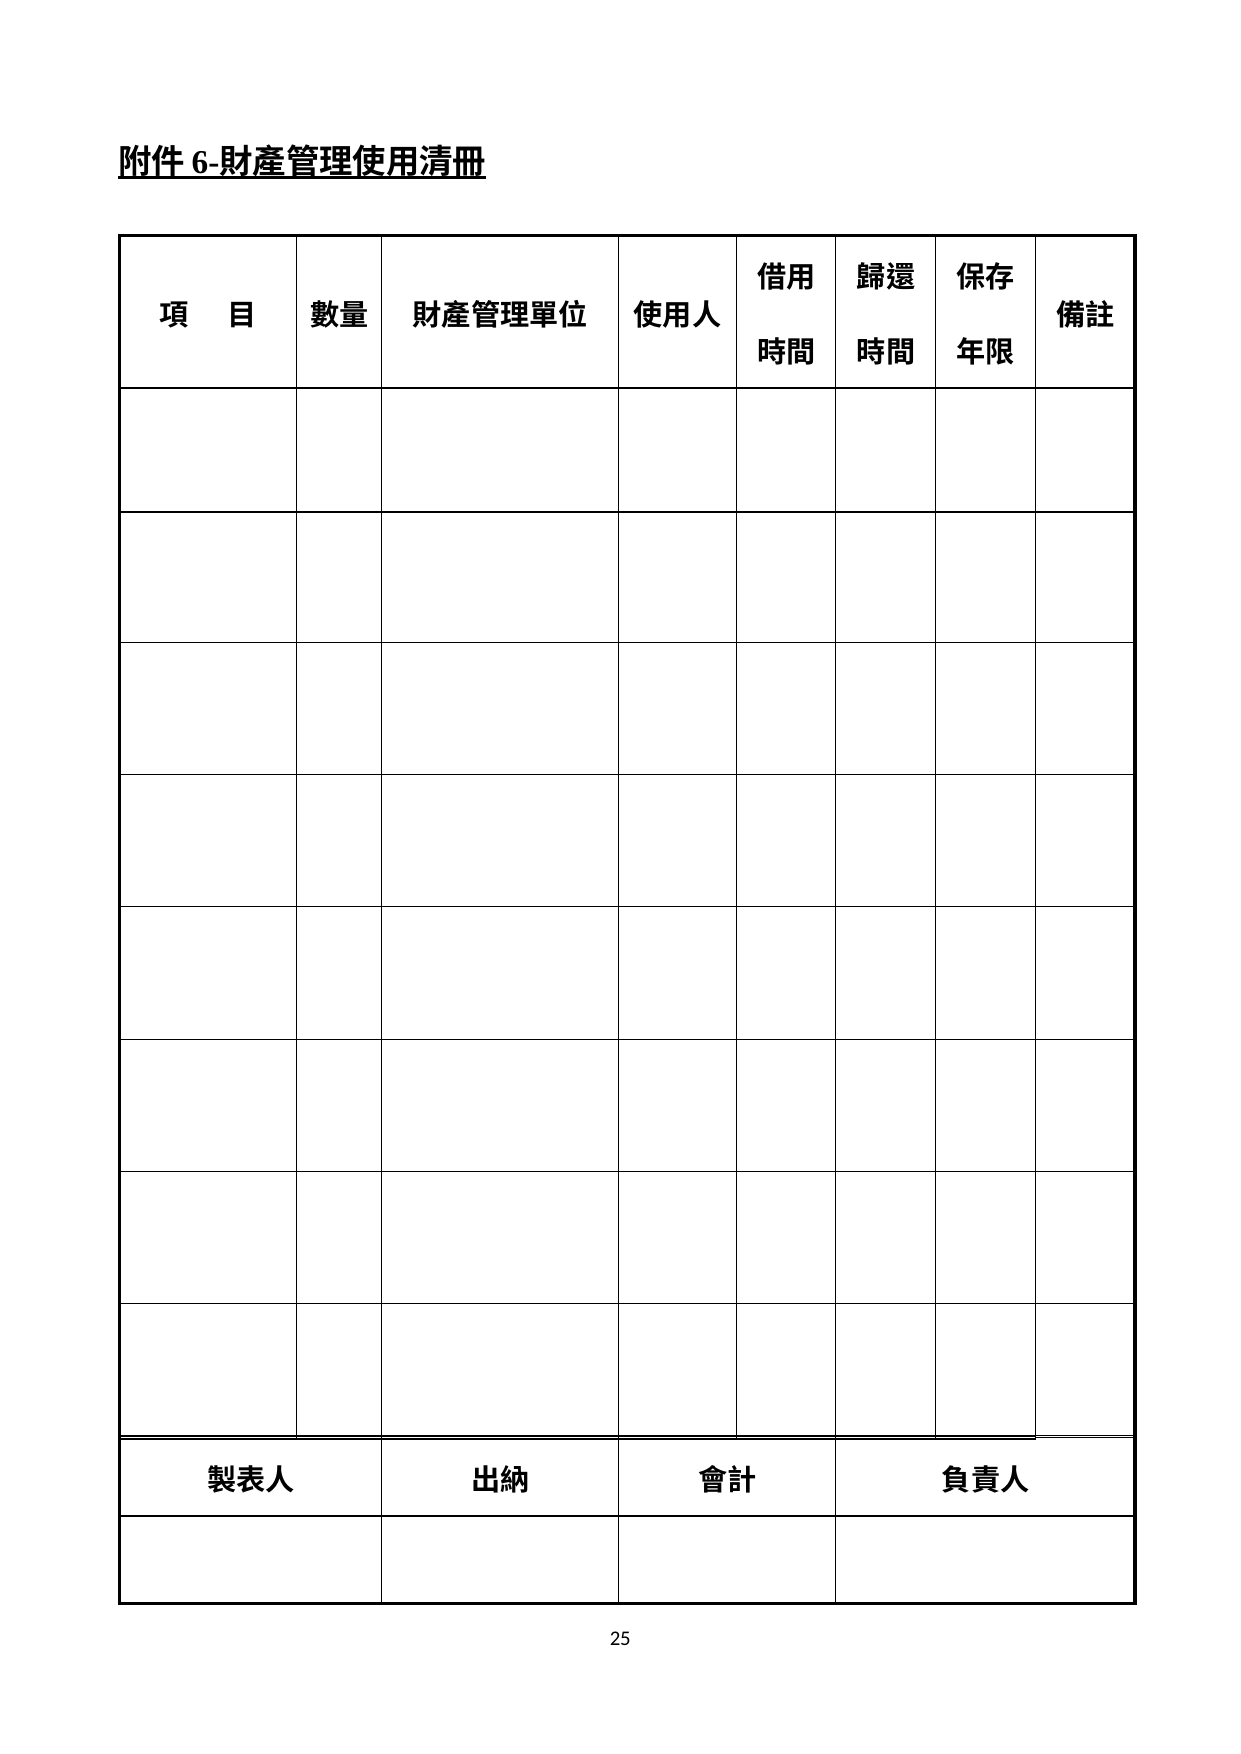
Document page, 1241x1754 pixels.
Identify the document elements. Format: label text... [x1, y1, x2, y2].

table_cell [619, 1040, 736, 1171]
table_cell [121, 389, 296, 511]
table_header 歸還 時間 [836, 237, 935, 387]
table_cell [382, 1040, 618, 1171]
table_header 財產管理單位 [382, 237, 618, 387]
table_header 使用人 [619, 237, 736, 387]
table_cell 負責人 [836, 1438, 1133, 1515]
table_cell [737, 775, 835, 906]
table_cell [737, 643, 835, 774]
table_cell 出納 [382, 1440, 618, 1515]
table_cell [619, 1517, 835, 1602]
table_cell [1036, 1172, 1133, 1303]
table_cell [836, 1172, 935, 1303]
table_cell [836, 1040, 935, 1171]
table_cell [836, 1304, 935, 1435]
table_cell [297, 513, 381, 642]
table_cell [737, 1040, 835, 1171]
table_cell [297, 1172, 381, 1303]
table_cell [737, 907, 835, 1038]
table_cell [297, 907, 381, 1038]
table_cell [121, 907, 296, 1038]
table_cell [297, 389, 381, 511]
table_header 項 目 [121, 237, 296, 387]
table_cell [297, 1304, 381, 1435]
table_cell 製表人 [121, 1440, 381, 1515]
table_cell [936, 1304, 1035, 1435]
table_cell [936, 775, 1035, 906]
table_cell [297, 643, 381, 774]
table_cell [121, 1304, 296, 1435]
table_cell [619, 643, 736, 774]
table_cell [836, 775, 935, 906]
table_cell [297, 775, 381, 906]
table_cell [619, 389, 736, 511]
table_cell [936, 1040, 1035, 1171]
table_cell [121, 775, 296, 906]
table_cell [936, 907, 1035, 1038]
table_header 備註 [1036, 237, 1133, 387]
table_cell [382, 907, 618, 1038]
table_cell [382, 643, 618, 774]
table_cell [836, 643, 935, 774]
table_cell [1036, 1304, 1133, 1435]
table_cell [121, 1040, 296, 1171]
text 附件6-財產管理使用清冊 [118, 122, 1122, 197]
table_header 借用 時間 [737, 237, 835, 387]
table_header 數量 [297, 237, 381, 387]
table_cell [619, 1172, 736, 1303]
table_cell [1036, 1040, 1133, 1171]
table_cell [836, 389, 935, 511]
table_cell [121, 643, 296, 774]
table_cell [382, 1304, 618, 1435]
table_cell [737, 1172, 835, 1303]
table_cell [936, 389, 1035, 511]
table_cell [382, 513, 618, 642]
table_cell [836, 907, 935, 1038]
table_header 保存 年限 [936, 237, 1035, 387]
table_cell [936, 643, 1035, 774]
table_cell [619, 1304, 736, 1435]
table_cell [737, 1304, 835, 1435]
table_cell [382, 775, 618, 906]
table_cell [619, 775, 736, 906]
table_cell [121, 1517, 381, 1602]
table_cell [737, 389, 835, 511]
table_cell [619, 907, 736, 1038]
table_cell [121, 513, 296, 642]
table_cell [1036, 389, 1133, 511]
table_cell [619, 513, 736, 642]
table_cell [936, 1172, 1035, 1303]
table_cell 會計 [619, 1440, 835, 1515]
table_cell [1036, 907, 1133, 1038]
table_cell [737, 513, 835, 642]
table_cell [297, 1040, 381, 1171]
table_cell [121, 1172, 296, 1303]
table_cell [836, 1517, 1133, 1602]
table_cell [836, 513, 935, 642]
table_cell [382, 1517, 618, 1602]
table_cell [382, 1172, 618, 1303]
table_cell [382, 389, 618, 511]
table_cell [1036, 643, 1133, 774]
table_cell [1036, 513, 1133, 642]
table_cell [1036, 775, 1133, 906]
table_cell [936, 513, 1035, 642]
